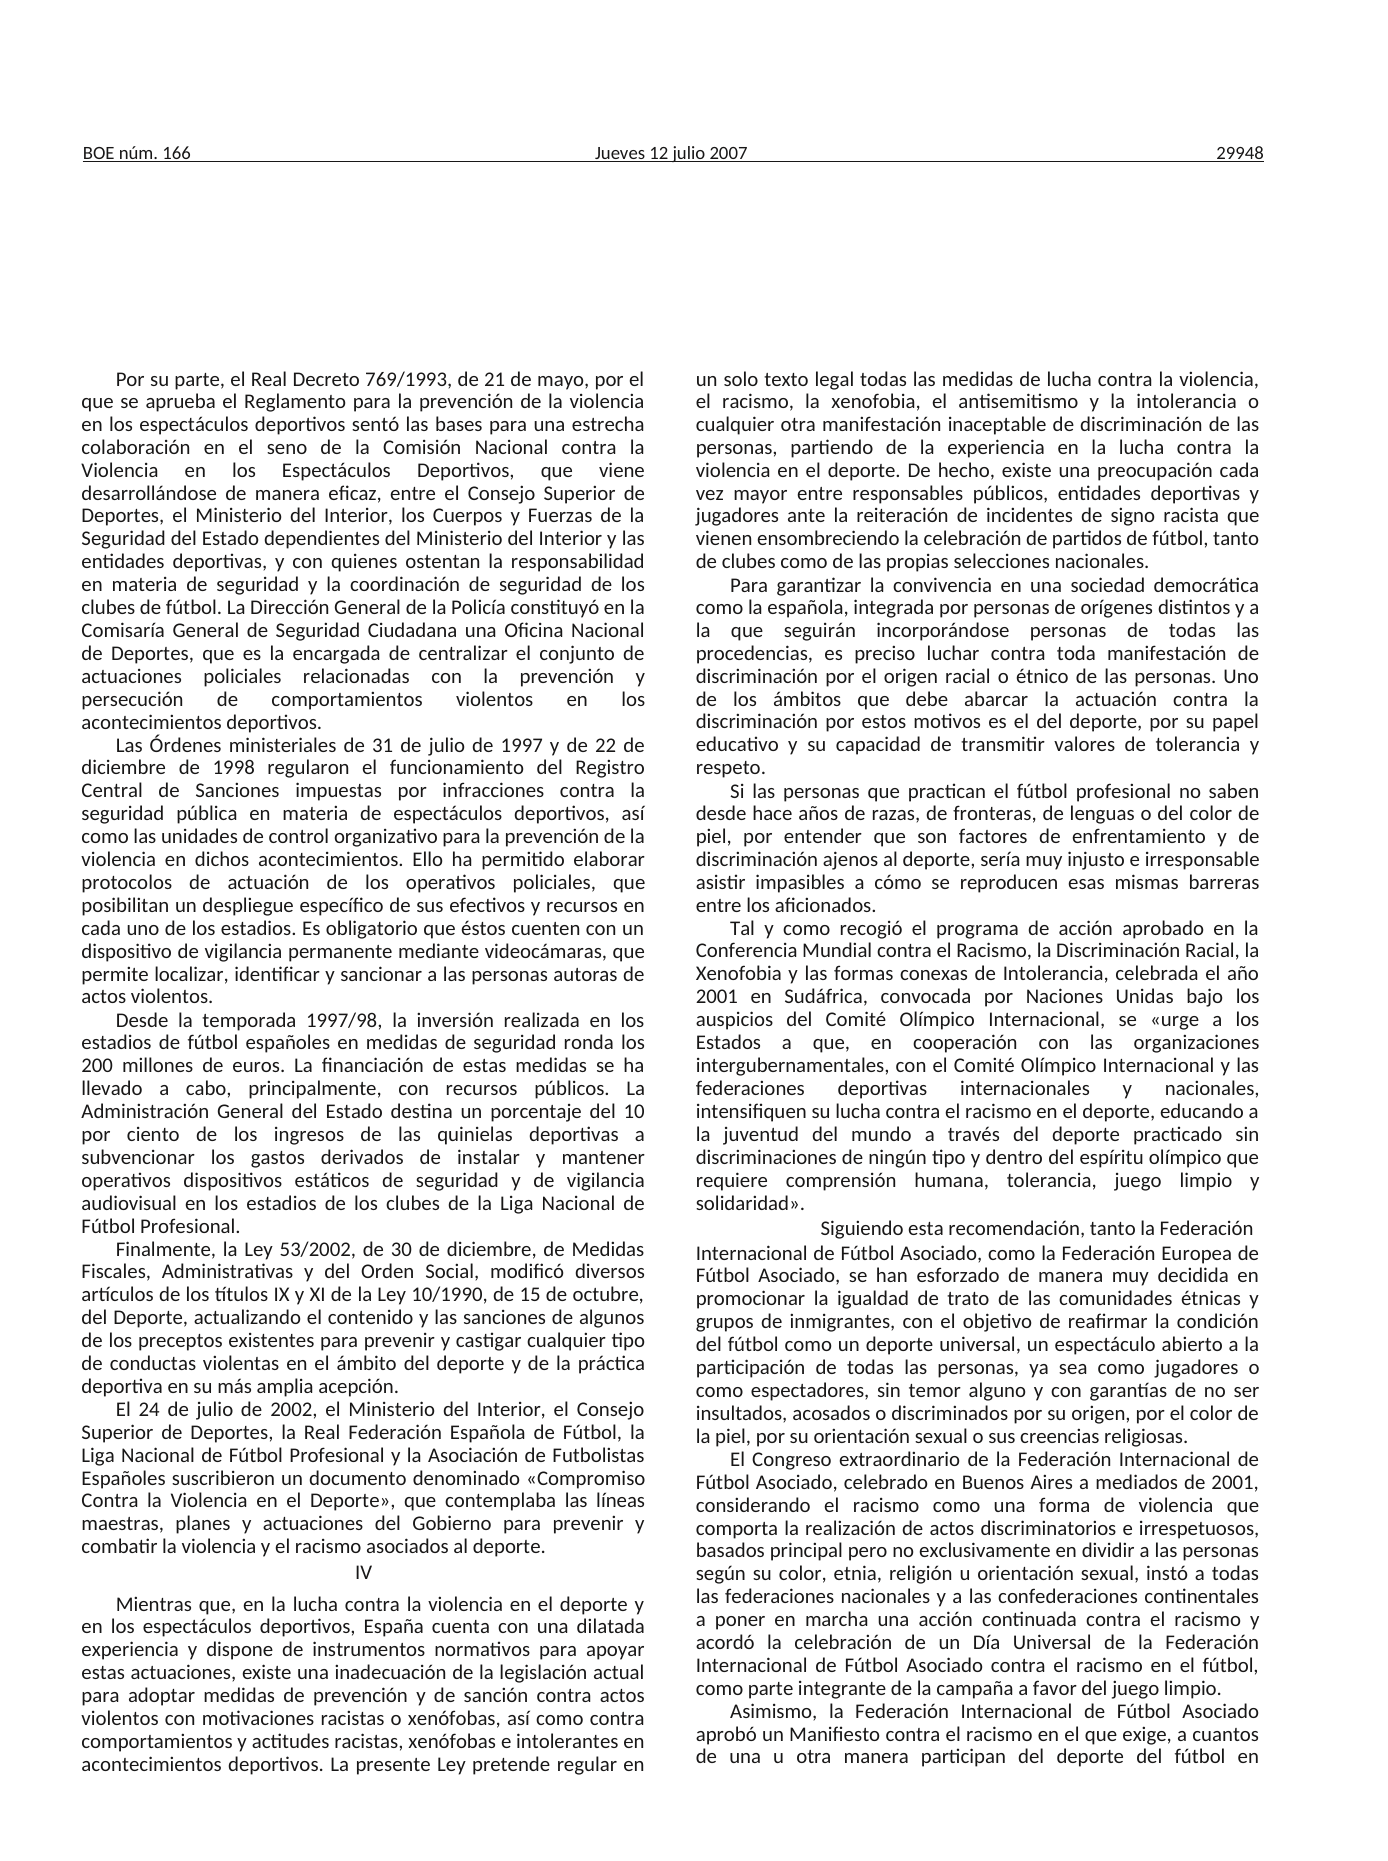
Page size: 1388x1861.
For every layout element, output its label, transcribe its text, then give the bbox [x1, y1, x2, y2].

text Por su parte, el Real Decreto 769/1993, de 21 de mayo, por el que se aprueba el Reglamento para la prevención de la violencia en los espectáculos deportivos sentó las bases para una estrecha colaboración en el seno de la Comisión Nacional contra la Violencia en los Espectáculos Deportivos, que viene desarrollándose de manera eficaz, entre el Consejo Superior de Deportes, el Ministerio del Interior, los Cuerpos y Fuerzas de la Seguridad del Estado dependientes del Ministerio del Interior y las entidades deportivas, y con quienes ostentan la responsabilidad en materia de seguridad y la coordinación de seguridad de los clubes de fútbol. La Dirección General de la Policía constituyó en la Comisaría General de Seguridad Ciudadana una Oficina Nacional de Deportes, que es la encargada de centralizar el conjunto de actuaciones policiales relacionadas con la prevención y persecución de comportamientos violentos en los acontecimientos deportivos. [81, 368, 646, 734]
text Las Órdenes ministeriales de 31 de julio de 1997 y de 22 de diciembre de 1998 regularon el funcionamiento del Registro Central de Sanciones impuestas por infracciones contra la seguridad pública en materia de espectáculos deportivos, así como las unidades de control organizativo para la prevención de la violencia en dichos acontecimientos. Ello ha permitido elaborar protocolos de actuación de los operativos policiales, que posibilitan un despliegue específico de sus efectivos y recursos en cada uno de los estadios. Es obligatorio que éstos cuenten con un dispositivo de vigilancia permanente mediante videocámaras, que permite localizar, identificar y sancionar a las personas autoras de actos violentos. [81, 734, 646, 1009]
text Para garantizar la convivencia en una sociedad democrática como la española, integrada por personas de orígenes distintos y a la que seguirán incorporándose personas de todas las procedencias, es preciso luchar contra toda manifestación de discriminación por el origen racial o étnico de las personas. Uno de los ámbitos que debe abarcar la actuación contra la discriminación por estos motivos es el del deporte, por su papel educativo y su capacidad de transmitir valores de tolerancia y respeto. [696, 574, 1260, 780]
text Tal y como recogió el programa de acción aprobado en la Conferencia Mundial contra el Racismo, la Discriminación Racial, la Xenofobia y las formas conexas de Intolerancia, celebrada el año 2001 en Sudáfrica, convocada por Naciones Unidas bajo los auspicios del Comité Olímpico Internacional, se «urge a los Estados a que, en cooperación con las organizaciones intergubernamentales, con el Comité Olímpico Internacional y las federaciones deportivas internacionales y nacionales, intensifiquen su lucha contra el racismo en el deporte, educando a la juventud del mundo a través del deporte practicado sin discriminaciones de ningún tipo y dentro del espíritu olímpico que requiere comprensión humana, tolerancia, juego limpio y solidaridad». [696, 917, 1260, 1215]
text Siguiendo esta recomendación, tanto la Federación [697, 1215, 1258, 1241]
text un solo texto legal todas las medidas de lucha contra la violencia, el racismo, la xenofobia, el antisemitismo y la intolerancia o cualquier otra manifestación inaceptable de discriminación de las personas, partiendo de la experiencia en la lucha contra la violencia en el deporte. De hecho, existe una preocupación cada vez mayor entre responsables públicos, entidades deportivas y jugadores ante la reiteración de incidentes de signo racista que vienen ensombreciendo la celebración de partidos de fútbol, tanto de clubes como de las propias selecciones nacionales. [696, 368, 1260, 574]
text Si las personas que practican el fútbol profesional no saben desde hace años de razas, de fronteras, de lenguas o del color de piel, por entender que son factores de enfrentamiento y de discriminación ajenos al deporte, sería muy injusto e irresponsable asistir impasibles a cómo se reproducen esas mismas barreras entre los aficionados. [696, 780, 1260, 917]
text Finalmente, la Ley 53/2002, de 30 de diciembre, de Medidas Fiscales, Administrativas y del Orden Social, modificó diversos artículos de los títulos IX y XI de la Ley 10/1990, de 15 de octubre, del Deporte, actualizando el contenido y las sanciones de algunos de los preceptos existentes para prevenir y castigar cualquier tipo de conductas violentas en el ámbito del deporte y de la práctica deportiva en su más amplia acepción. [81, 1238, 646, 1398]
text IV [83, 1559, 644, 1584]
text Asimismo, la Federación Internacional de Fútbol Asociado aprobó un Manifiesto contra el racismo en el que exige, a cuantos de una u otra manera participan del deporte del fútbol en [696, 1701, 1260, 1769]
text Internacional de Fútbol Asociado, como la Federación Europea de Fútbol Asociado, se han esforzado de manera muy decidida en promocionar la igualdad de trato de las comunidades étnicas y grupos de inmigrantes, con el objetivo de reafirmar la condición del fútbol como un deporte universal, un espectáculo abierto a la participación de todas las personas, ya sea como jugadores o como espectadores, sin temor alguno y con garantías de no ser insultados, acosados o discriminados por su origen, por el color de la piel, por su orientación sexual o sus creencias religiosas. [696, 1242, 1260, 1448]
text El Congreso extraordinario de la Federación Internacional de Fútbol Asociado, celebrado en Buenos Aires a mediados de 2001, considerando el racismo como una forma de violencia que comporta la realización de actos discriminatorios e irrespetuosos, basados principal pero no exclusivamente en dividir a las personas según su color, etnia, religión u orientación sexual, instó a todas las federaciones nacionales y a las confederaciones continentales a poner en marcha una acción continuada contra el racismo y acordó la celebración de un Día Universal de la Federación Internacional de Fútbol Asociado contra el racismo en el fútbol, como parte integrante de la campaña a favor del juego limpio. [696, 1448, 1260, 1701]
text Mientras que, en la lucha contra la violencia en el deporte y en los espectáculos deportivos, España cuenta con una dilatada experiencia y dispone de instrumentos normativos para apoyar estas actuaciones, existe una inadecuación de la legislación actual para adoptar medidas de prevención y de sanción contra actos violentos con motivaciones racistas o xenófobas, así como contra comportamientos y actitudes racistas, xenófobas e intolerantes en acontecimientos deportivos. La presente Ley pretende regular en [81, 1593, 646, 1776]
text El 24 de julio de 2002, el Ministerio del Interior, el Consejo Superior de Deportes, la Real Federación Española de Fútbol, la Liga Nacional de Fútbol Profesional y la Asociación de Futbolistas Españoles suscribieron un documento denominado «Compromiso Contra la Violencia en el Deporte», que contemplaba las líneas maestras, planes y actuaciones del Gobierno para prevenir y combatir la violencia y el racismo asociados al deporte. [81, 1398, 646, 1559]
text Desde la temporada 1997/98, la inversión realizada en los estadios de fútbol españoles en medidas de seguridad ronda los 200 millones de euros. La financiación de estas medidas se ha llevado a cabo, principalmente, con recursos públicos. La Administración General del Estado destina un porcentaje del 10 por ciento de los ingresos de las quinielas deportivas a subvencionar los gastos derivados de instalar y mantener operativos dispositivos estáticos de seguridad y de vigilancia audiovisual en los estadios de los clubes de la Liga Nacional de Fútbol Profesional. [81, 1009, 646, 1238]
